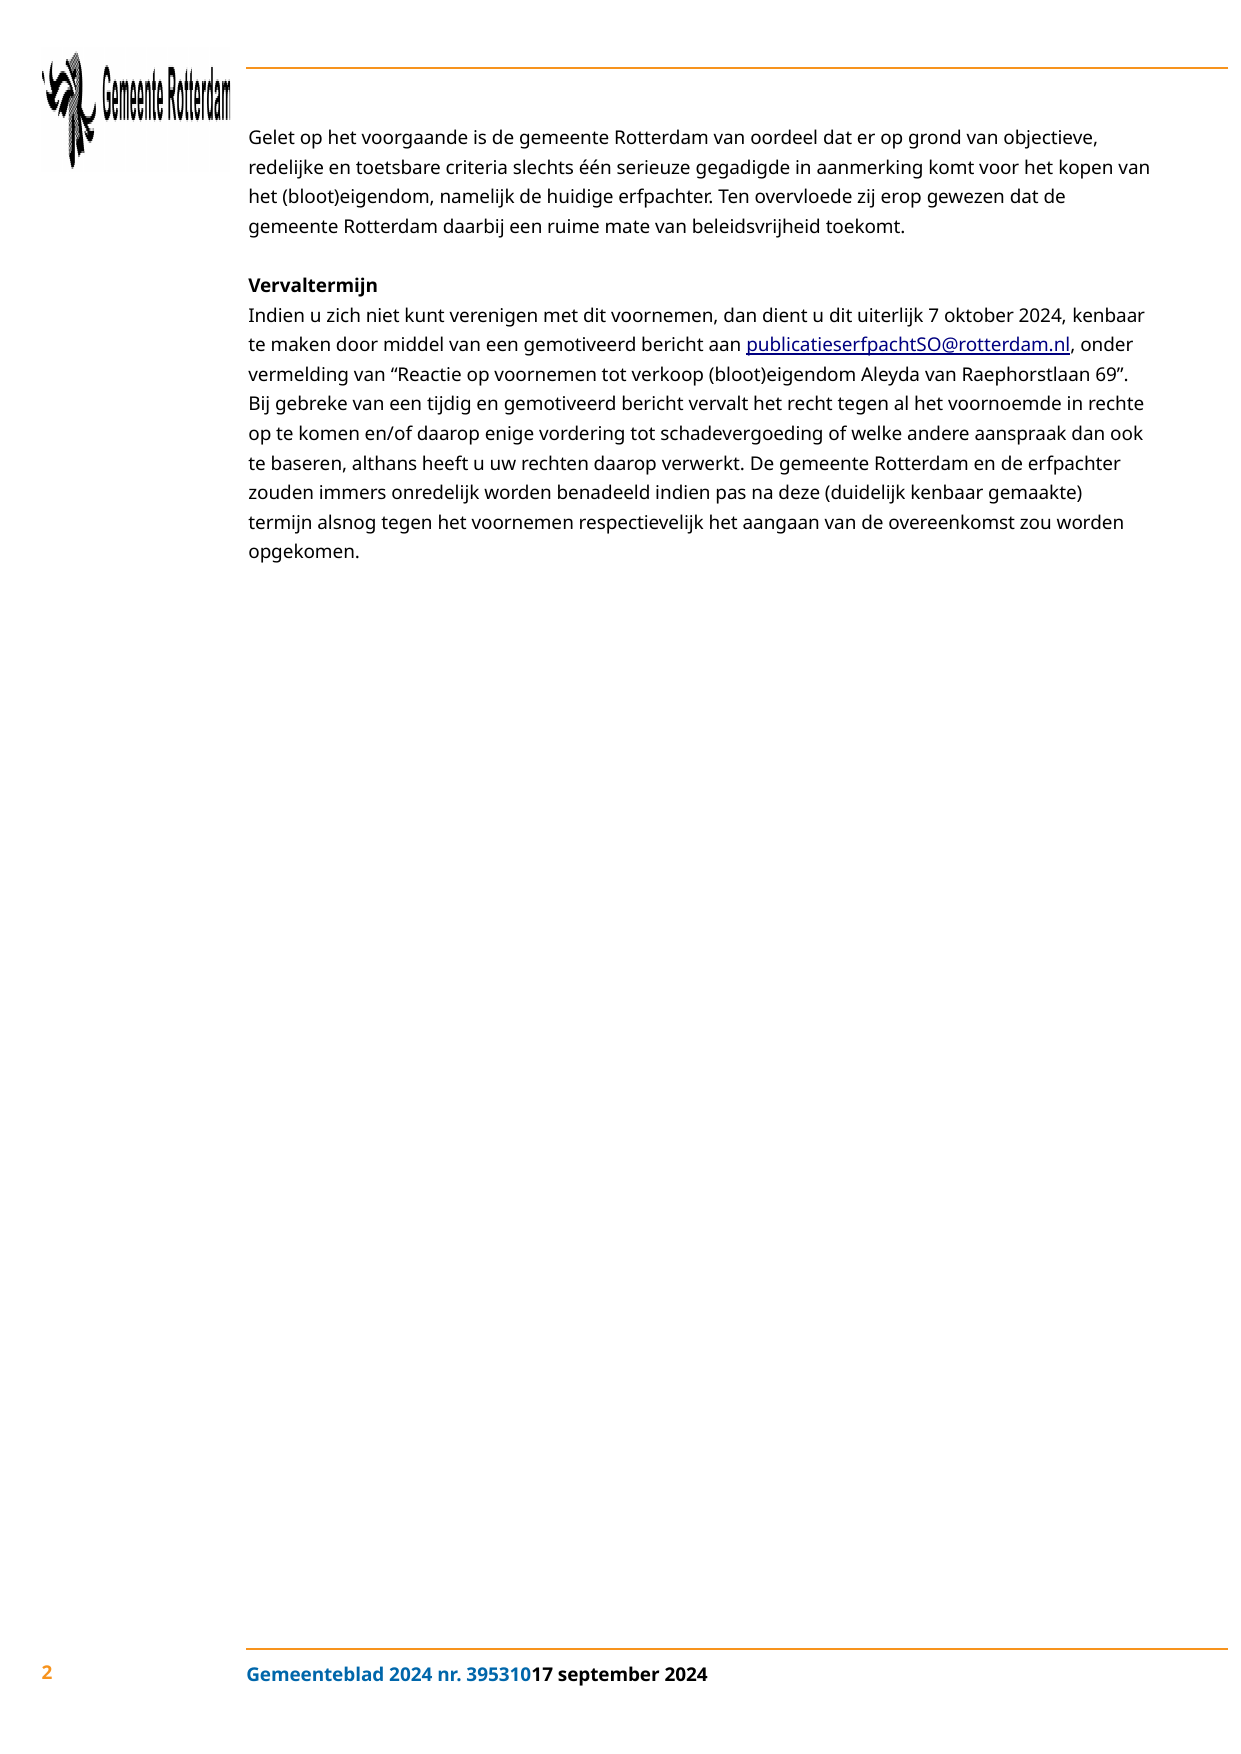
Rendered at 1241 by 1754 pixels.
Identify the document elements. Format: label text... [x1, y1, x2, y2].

text Vervaltermijn [248, 272, 1152, 298]
text Gelet op het voorgaande is de gemeente Rotterdam van oordeel dat er op grond van objectieve, redelijke en toetsbare criteria slechts één serieuze gegadigde in aanmerking komt voor het kopen van het (bloot)eigendom, namelijk de huidige erfpachter. Ten overvloede zij erop gewezen dat de gemeente Rotterdam daarbij een ruime mate van beleidsvrijheid toekomt. [248, 124, 1152, 239]
picture [41, 47, 231, 172]
text Indien u zich niet kunt verenigen met dit voornemen, dan dient u dit uiterlijk 7 oktober 2024, kenbaar te maken door middel van een gemotiveerd bericht aan publicatieserfpachtSO@rotterdam.nl, onder vermelding van “Reactie op voornemen tot verkoop (bloot)eigendom Aleyda van Raephorstlaan 69”. Bij gebreke van een tijdig en gemotiveerd bericht vervalt het recht tegen al het voornoemde in rechte op te komen en/of daarop enige vordering tot schadevergoeding of welke andere aanspraak dan ook te baseren, althans heeft u uw rechten daarop verwerkt. De gemeente Rotterdam en de erfpachter zouden immers onredelijk worden benadeeld indien pas na deze (duidelijk kenbaar gemaakte) termijn alsnog tegen het voornemen respectievelijk het aangaan van de overeenkomst zou worden opgekomen. [248, 302, 1152, 564]
